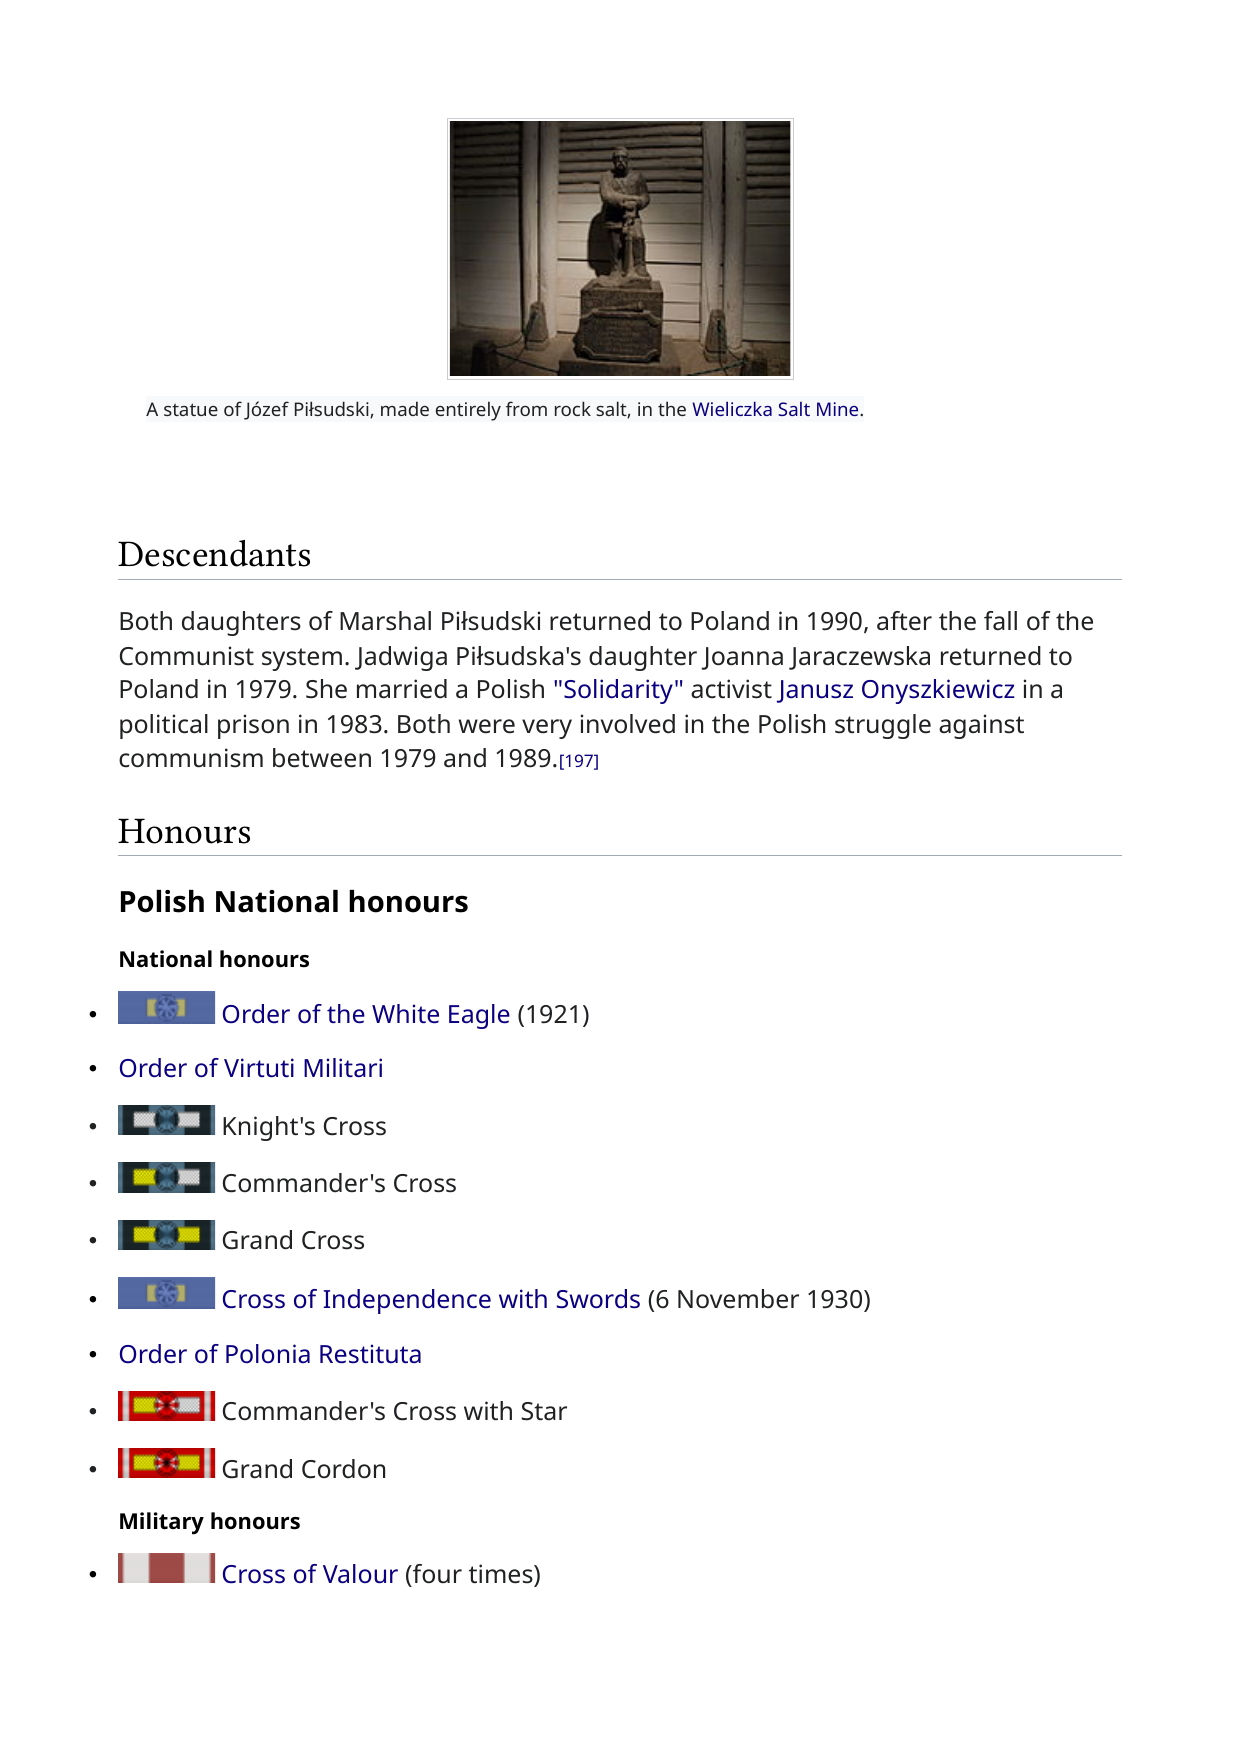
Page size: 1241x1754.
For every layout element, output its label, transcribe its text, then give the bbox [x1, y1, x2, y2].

list Commander's Cross with Star [118, 1391, 1122, 1428]
text A statue of Józef Piłsudski, made entirely from rock salt, in the Wieliczka Salt Mine. [123, 396, 1122, 422]
subtitle Polish National honours [118, 881, 1122, 921]
subtitle Descendants [118, 533, 1122, 579]
subtitle National honours [118, 944, 1122, 974]
list Grand Cross [118, 1220, 1122, 1257]
subtitle Military honours [118, 1506, 1122, 1536]
list Cross of Valour (four times) [118, 1553, 1122, 1590]
list Cross of Independence with Swords (6 November 1930) [118, 1277, 1122, 1316]
text Both daughters of Marshal Piłsudski returned to Poland in 1990, after the fall of the Communist system. Jadwiga Piłsudska's daughter Joanna Jaraczewska returned to Poland in 1979. She married a Polish "Solidarity" activist Janusz Onyszkiewicz in a political prison in 1983. Both were very involved in the Polish struggle against communism between 1979 and 1989.[197] [118, 604, 1122, 774]
list Order of Polonia Restituta [118, 1336, 1122, 1371]
picture [118, 1162, 216, 1193]
list Commander's Cross [118, 1163, 1122, 1200]
picture [118, 1553, 216, 1583]
picture [118, 1105, 216, 1135]
picture [118, 991, 216, 1024]
picture [118, 1391, 216, 1421]
list Grand Cordon [118, 1448, 1122, 1485]
picture [449, 121, 791, 376]
picture [118, 1277, 216, 1309]
list Order of Virtuti Militari [118, 1051, 1122, 1085]
list Order of the White Eagle (1921) [118, 992, 1122, 1030]
list Knight's Cross [118, 1105, 1122, 1142]
subtitle Honours [118, 810, 1122, 855]
picture [118, 1220, 216, 1250]
picture [118, 1448, 216, 1478]
